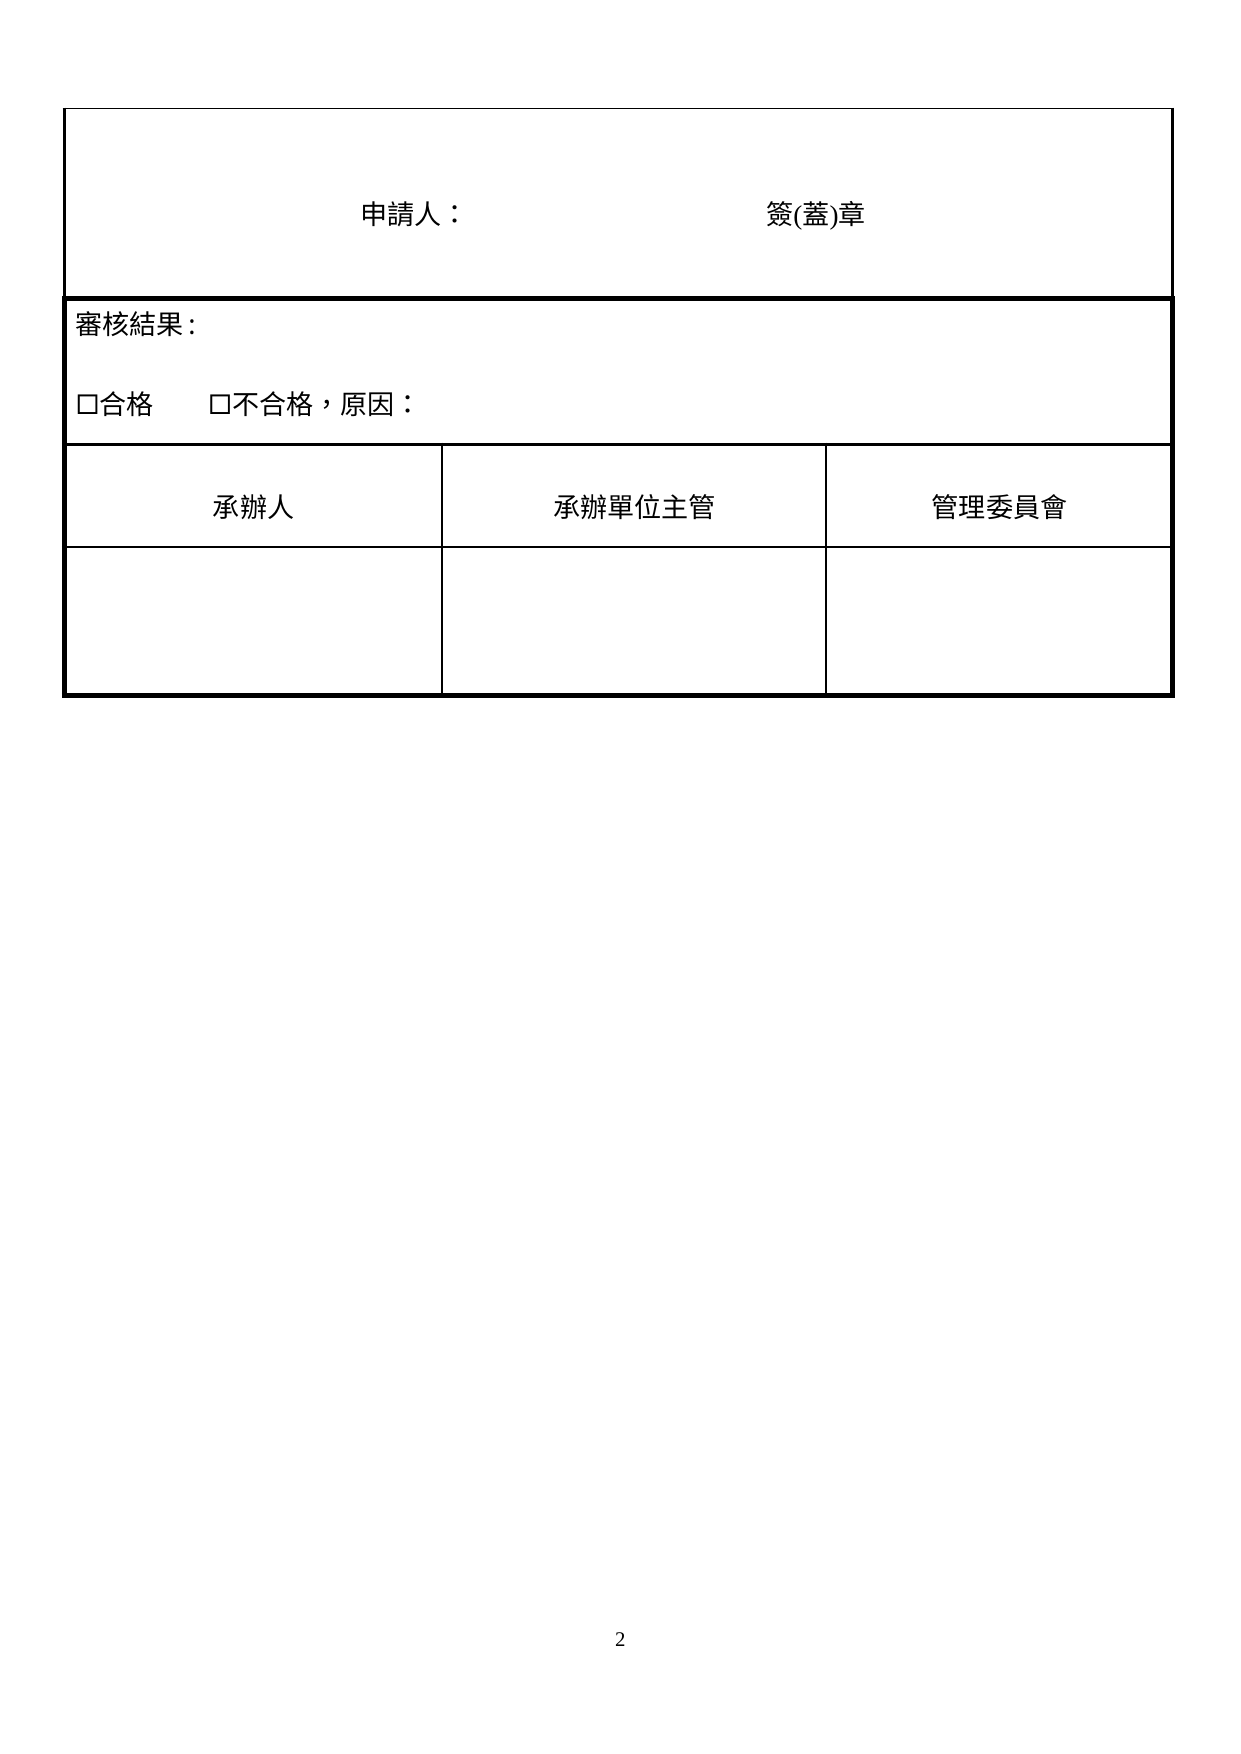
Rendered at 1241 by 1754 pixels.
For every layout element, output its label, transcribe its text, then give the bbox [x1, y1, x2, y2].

table_cell [827, 548, 1170, 693]
table_cell 申請人： 簽(蓋)章 [66, 109, 1171, 296]
table_cell 管理委員會 [827, 446, 1170, 546]
table_cell 承辦人 [67, 446, 441, 546]
table_cell [67, 548, 441, 693]
table_cell 審核結果: 合格 不合格，原因： [67, 301, 615, 442]
table_cell [615, 301, 1170, 442]
table_cell 承辦單位主管 [443, 446, 825, 546]
table_cell [443, 548, 825, 693]
